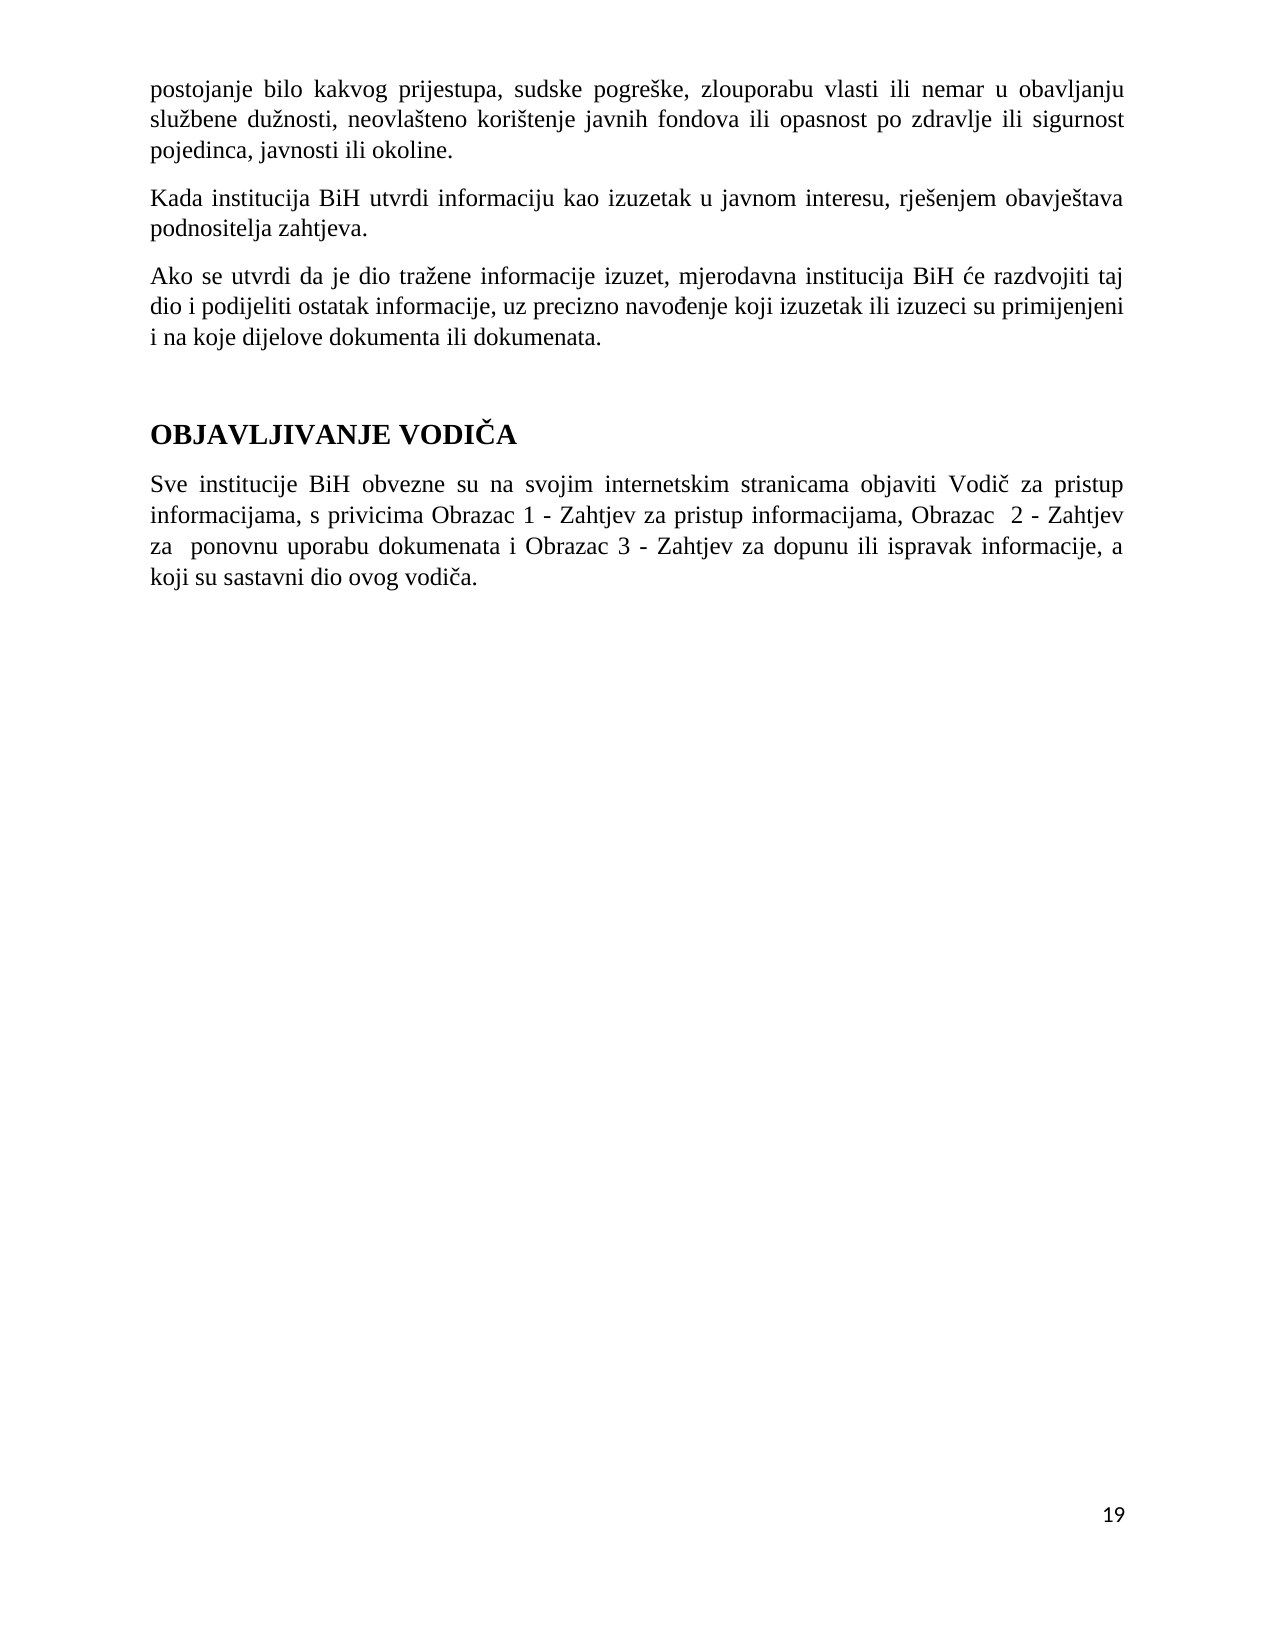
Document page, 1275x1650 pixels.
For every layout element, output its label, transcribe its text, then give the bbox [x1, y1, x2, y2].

text postojanje bilo kakvog prijestupa, sudske pogreške, zlouporabu vlasti ili nemar u obavljanju službene dužnosti, neovlašteno korištenje javnih fondova ili opasnost po zdravlje ili sigurnost pojedinca, javnosti ili okoline. [150, 74, 1125, 164]
text Ako se utvrdi da je dio tražene informacije izuzet, mjerodavna institucija BiH će razdvojiti taj dio i podijeliti ostatak informacije, uz precizno navođenje koji izuzetak ili izuzeci su primijenjeni i na koje dijelove dokumenta ili dokumenata. [150, 261, 1125, 351]
text OBJAVLJIVANJE VODIČA [150, 417, 1125, 451]
text Sve institucije BiH obvezne su na svojim internetskim stranicama objaviti Vodič za pristup informacijama, s privicima Obrazac 1 - Zahtjev za pristup informacijama, Obrazac 2 - Zahtjev za ponovnu uporabu dokumenata i Obrazac 3 - Zahtjev za dopunu ili ispravak informacije, a koji su sastavni dio ovog vodiča. [150, 469, 1125, 590]
text Kada institucija BiH utvrdi informaciju kao izuzetak u javnom interesu, rješenjem obavještava podnositelja zahtjeva. [150, 183, 1125, 242]
